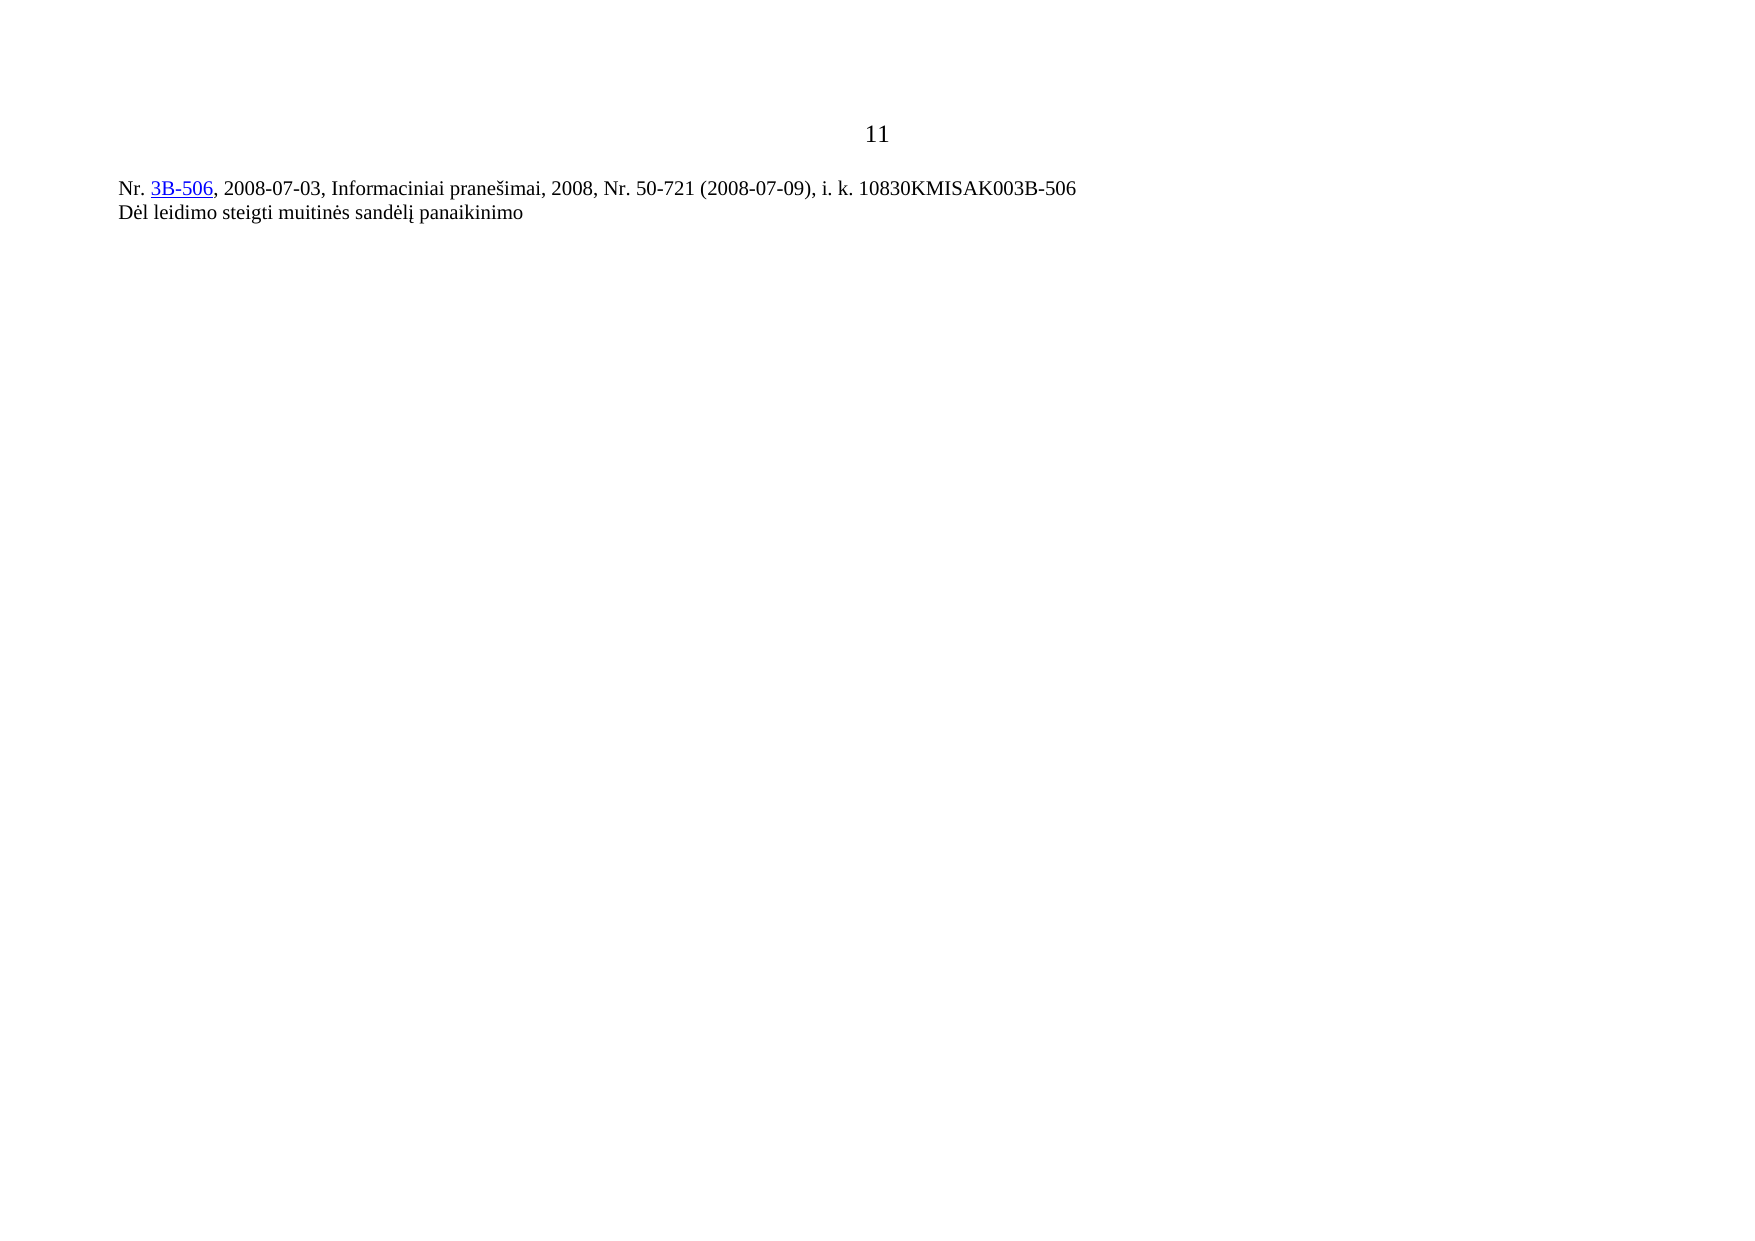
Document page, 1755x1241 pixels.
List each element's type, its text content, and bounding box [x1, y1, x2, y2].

text Dėl leidimo steigti muitinės sandėlį panaikinimo [118, 200, 1636, 224]
text Nr. 3B-506, 2008-07-03, Informaciniai pranešimai, 2008, Nr. 50-721 (2008-07-09), i. k. 10830KMISAK003B-506 [118, 176, 1636, 200]
